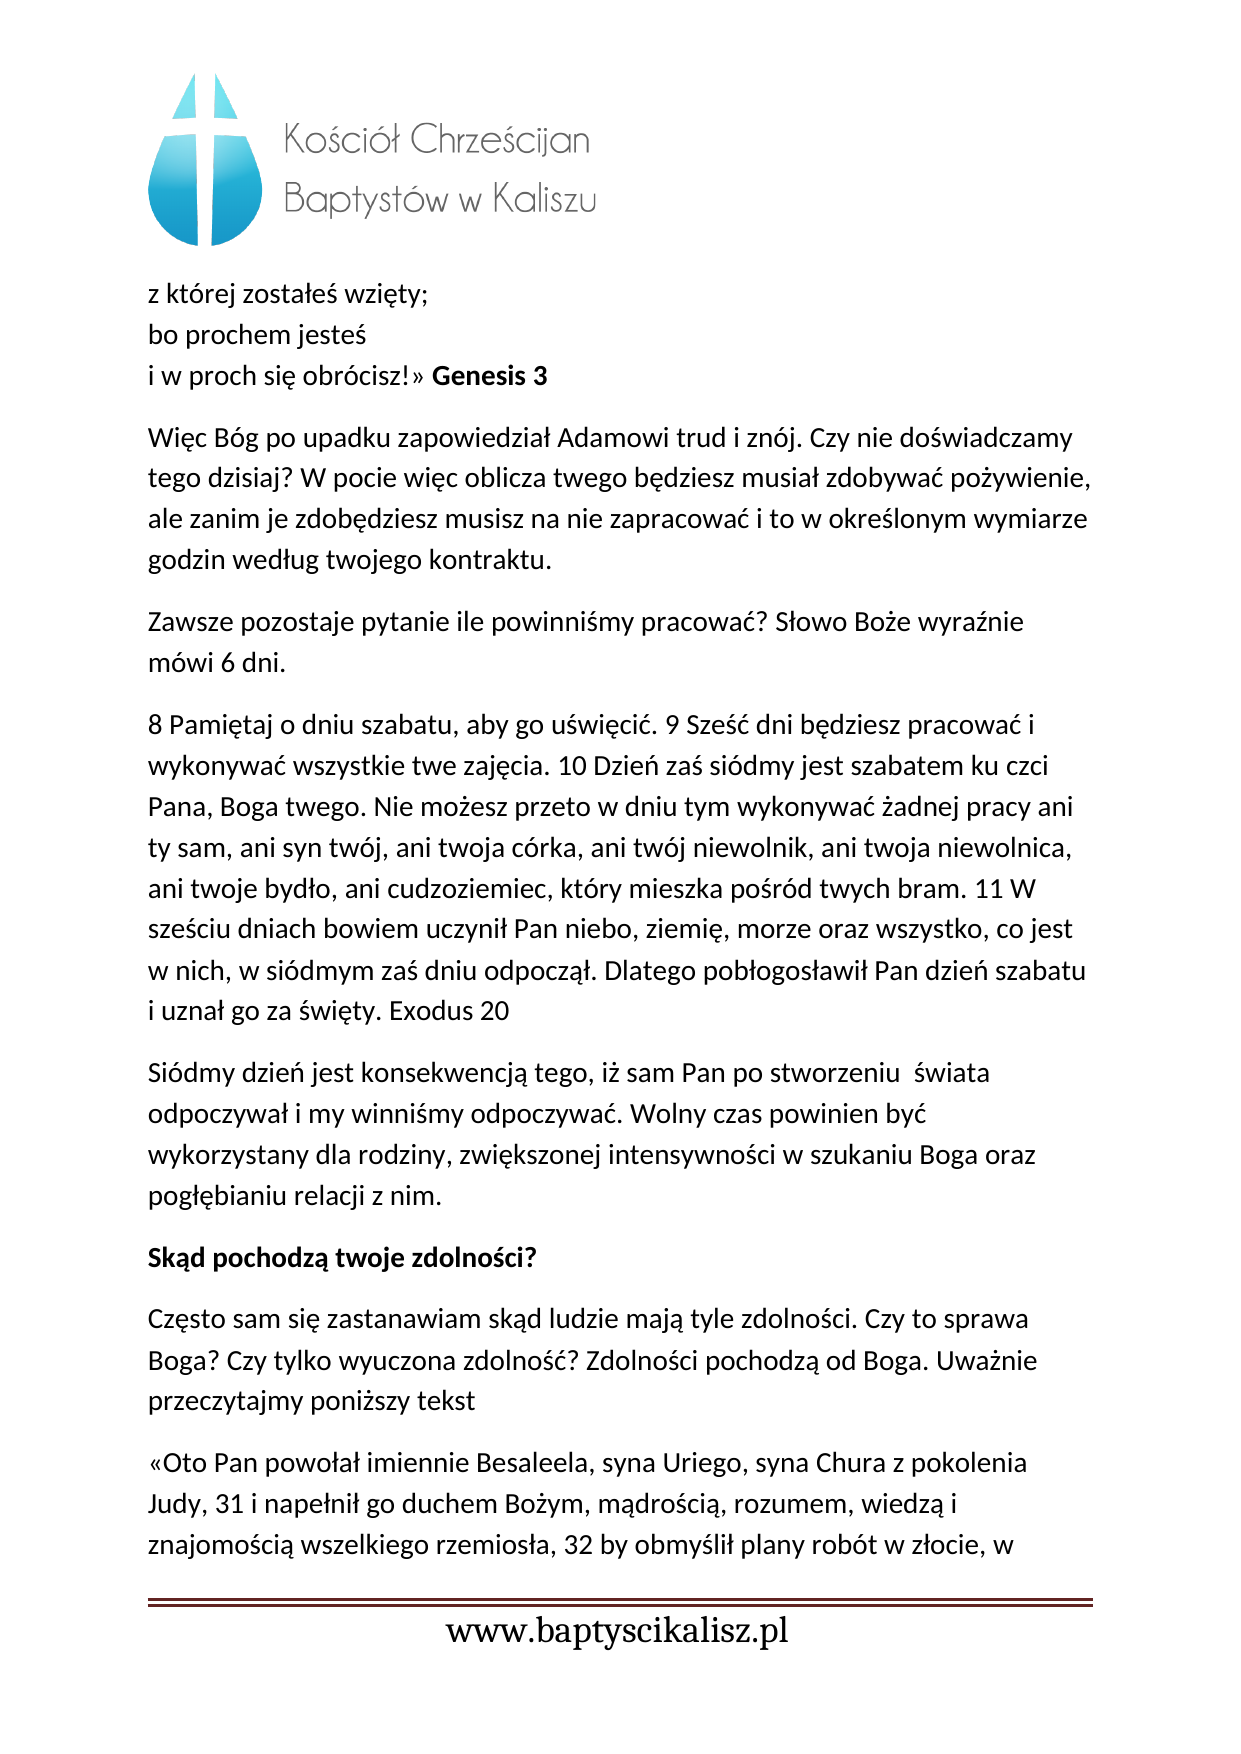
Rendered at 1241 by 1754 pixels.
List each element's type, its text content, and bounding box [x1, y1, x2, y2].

text 8 Pamiętaj o dniu szabatu, aby go uświęcić. 9 Sześć dni będziesz pracować i wykonywać wszystkie twe zajęcia. 10 Dzień zaś siódmy jest szabatem ku czci Pana, Boga twego. Nie możesz przeto w dniu tym wykonywać żadnej pracy ani ty sam, ani syn twój, ani twoja córka, ani twój niewolnik, ani twoja niewolnica, ani twoje bydło, ani cudzoziemiec, który mieszka pośród twych bram. 11 W sześciu dniach bowiem uczynił Pan niebo, ziemię, morze oraz wszystko, co jest w nich, w siódmym zaś dniu odpoczął. Dlatego pobłogosławił Pan dzień szabatu i uznał go za święty. Exodus 20 [148, 706, 1093, 1028]
text Siódmy dzień jest konsekwencją tego, iż sam Pan po stworzeniu świata odpoczywał i my winniśmy odpoczywać. Wolny czas powinien być wykorzystany dla rodziny, zwiększonej intensywności w szukaniu Boga oraz pogłębianiu relacji z nim. [148, 1054, 1093, 1213]
text «Oto Pan powołał imiennie Besaleela, syna Uriego, syna Chura z pokolenia Judy, 31 i napełnił go duchem Bożym, mądrością, rozumem, wiedzą i znajomością wszelkiego rzemiosła, 32 by obmyślił plany robót w złocie, w [148, 1444, 1093, 1562]
text Często sam się zastanawiam skąd ludzie mają tyle zdolności. Czy to sprawa Boga? Czy tylko wyuczona zdolność? Zdolności pochodzą od Boga. Uważnie przeczytajmy poniższy tekst [148, 1301, 1093, 1418]
text Skąd pochodzą twoje zdolności? [148, 1239, 1093, 1274]
text Więc Bóg po upadku zapowiedział Adamowi trud i znój. Czy nie doświadczamy tego dzisiaj? W pocie więc oblicza twego będziesz musiał zdobywać pożywienie, ale zanim je zdobędziesz musisz na nie zapracować i to w określonym wymiarze godzin według twojego kontraktu. [148, 419, 1093, 577]
text z której zostałeś wzięty; bo prochem jesteś i w proch się obrócisz!» Genesis 3 [148, 275, 1093, 392]
text Zawsze pozostaje pytanie ile powinniśmy pracować? Słowo Boże wyraźnie mówi 6 dni. [148, 603, 1093, 680]
